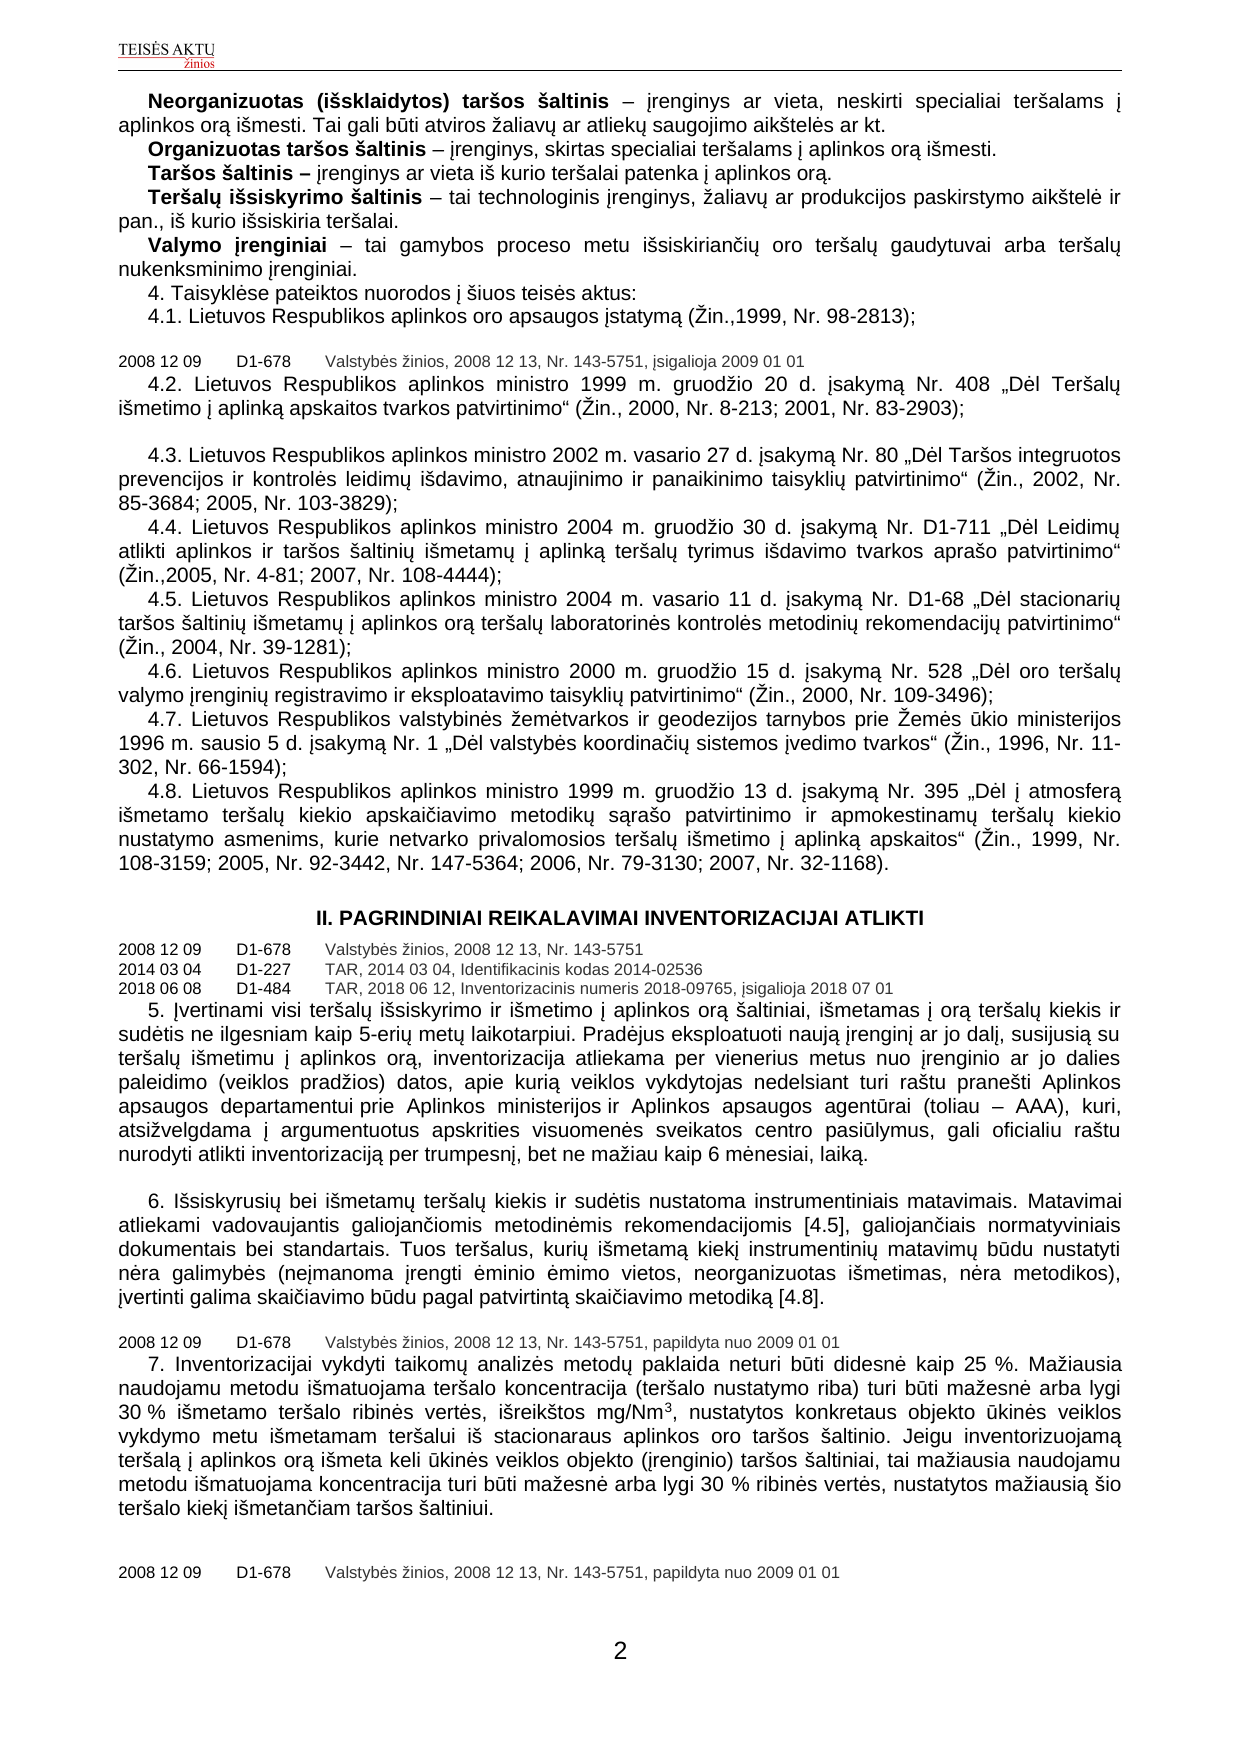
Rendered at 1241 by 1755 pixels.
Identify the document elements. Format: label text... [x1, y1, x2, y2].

text 2008 12 09 D1-678 Valstybės žinios, 2008 12 13, Nr. 143-5751, papildyta nuo 2009 01 01 [118, 1563, 1122, 1582]
text 4.8. Lietuvos Respublikos aplinkos ministro 1999 m. gruodžio 13 d. įsakymą Nr. 395 „Dėl į atmosferą išmetamo teršalų kiekio apskaičiavimo metodikų sąrašo patvirtinimo ir apmokestinamų teršalų kiekio nustatymo asmenims, kurie netvarko privalomosios teršalų išmetimo į aplinką apskaitos“ (Žin., 1999, Nr. 108-3159; 2005, Nr. 92-3442, Nr. 147-5364; 2006, Nr. 79-3130; 2007, Nr. 32-1168). [118, 779, 1122, 874]
text Valymo įrenginiai – tai gamybos proceso metu išsiskiriančių oro teršalų gaudytuvai arba teršalų nukenksminimo įrenginiai. [118, 232, 1122, 280]
text 4.2. Lietuvos Respublikos aplinkos ministro 1999 m. gruodžio 20 d. įsakymą Nr. 408 „Dėl Teršalų išmetimo į aplinką apskaitos tvarkos patvirtinimo“ (Žin., 2000, Nr. 8-213; 2001, Nr. 83-2903); [118, 371, 1122, 419]
text 4.1. Lietuvos Respublikos aplinkos oro apsaugos įstatymą (Žin.,1999, Nr. 98-2813); [118, 304, 1122, 328]
text 4.4. Lietuvos Respublikos aplinkos ministro 2004 m. gruodžio 30 d. įsakymą Nr. D1-711 „Dėl Leidimų atlikti aplinkos ir taršos šaltinių išmetamų į aplinką teršalų tyrimus išdavimo tvarkos aprašo patvirtinimo“ (Žin.,2005, Nr. 4-81; 2007, Nr. 108-4444); [118, 515, 1122, 587]
text 4.3. Lietuvos Respublikos aplinkos ministro 2002 m. vasario 27 d. įsakymą Nr. 80 „Dėl Taršos integruotos prevencijos ir kontrolės leidimų išdavimo, atnaujinimo ir panaikinimo taisyklių patvirtinimo“ (Žin., 2002, Nr. 85-3684; 2005, Nr. 103-3829); [118, 443, 1122, 515]
text 2008 12 09 D1-678 Valstybės žinios, 2008 12 13, Nr. 143-5751, papildyta nuo 2009 01 01 [118, 1333, 1122, 1352]
text 4.5. Lietuvos Respublikos aplinkos ministro 2004 m. vasario 11 d. įsakymą Nr. D1-68 „Dėl stacionarių taršos šaltinių išmetamų į aplinkos orą teršalų laboratorinės kontrolės metodinių rekomendacijų patvirtinimo“ (Žin., 2004, Nr. 39-1281); [118, 587, 1122, 659]
text Taršos šaltinis – įrenginys ar vieta iš kurio teršalai patenka į aplinkos orą. [118, 161, 1122, 184]
text 5. Įvertinami visi teršalų išsiskyrimo ir išmetimo į aplinkos orą šaltiniai, išmetamas į orą teršalų kiekis ir sudėtis ne ilgesniam kaip 5-erių metų laikotarpiui. Pradėjus eksploatuoti naują įrenginį ar jo dalį, susijusią su teršalų išmetimu į aplinkos orą, inventorizacija atliekama per vienerius metus nuo įrenginio ar jo dalies paleidimo (veiklos pradžios) datos, apie kurią veiklos vykdytojas nedelsiant turi raštu pranešti Aplinkos apsaugos departamentui prie Aplinkos ministerijos ir Aplinkos apsaugos agentūrai (toliau – AAA), kuri, atsižvelgdama į argumentuotus apskrities visuomenės sveikatos centro pasiūlymus, gali oficialiu raštu nurodyti atlikti inventorizaciją per trumpesnį, bet ne mažiau kaip 6 mėnesiai, laiką. [118, 998, 1122, 1165]
text 2008 12 09 D1-678 Valstybės žinios, 2008 12 13, Nr. 143-5751 [118, 940, 1122, 959]
text 4.7. Lietuvos Respublikos valstybinės žemėtvarkos ir geodezijos tarnybos prie Žemės ūkio ministerijos 1996 m. sausio 5 d. įsakymą Nr. 1 „Dėl valstybės koordinačių sistemos įvedimo tvarkos“ (Žin., 1996, Nr. 11-302, Nr. 66-1594); [118, 707, 1122, 779]
text 4. Taisyklėse pateiktos nuorodos į šiuos teisės aktus: [118, 280, 1122, 304]
text 7. Inventorizacijai vykdyti taikomų analizės metodų paklaida neturi būti didesnė kaip 25 %. Mažiausia naudojamu metodu išmatuojama teršalo koncentracija (teršalo nustatymo riba) turi būti mažesnė arba lygi 30 % išmetamo teršalo ribinės vertės, išreikštos mg/Nm3, nustatytos konkretaus objekto ūkinės veiklos vykdymo metu išmetamam teršalui iš stacionaraus aplinkos oro taršos šaltinio. Jeigu inventorizuojamą teršalą į aplinkos orą išmeta keli ūkinės veiklos objekto (įrenginio) taršos šaltiniai, tai mažiausia naudojamu metodu išmatuojama koncentracija turi būti mažesnė arba lygi 30 % ribinės vertės, nustatytos mažiausią šio teršalo kiekį išmetančiam taršos šaltiniui. [118, 1352, 1122, 1520]
text 2008 12 09 D1-678 Valstybės žinios, 2008 12 13, Nr. 143-5751, įsigalioja 2009 01 01 [118, 352, 1122, 371]
text 2018 06 08 D1-484 TAR, 2018 06 12, Inventorizacinis numeris 2018-09765, įsigalioja 2018 07 01 [118, 978, 1122, 998]
text 6. Išsiskyrusių bei išmetamų teršalų kiekis ir sudėtis nustatoma instrumentiniais matavimais. Matavimai atliekami vadovaujantis galiojančiomis metodinėmis rekomendacijomis [4.5], galiojančiais normatyviniais dokumentais bei standartais. Tuos teršalus, kurių išmetamą kiekį instrumentinių matavimų būdu nustatyti nėra galimybės (neįmanoma įrengti ėminio ėmimo vietos, neorganizuotas išmetimas, nėra metodikos), įvertinti galima skaičiavimo būdu pagal patvirtintą skaičiavimo metodiką [4.8]. [118, 1189, 1122, 1309]
text 4.6. Lietuvos Respublikos aplinkos ministro 2000 m. gruodžio 15 d. įsakymą Nr. 528 „Dėl oro teršalų valymo įrenginių registravimo ir eksploatavimo taisyklių patvirtinimo“ (Žin., 2000, Nr. 109-3496); [118, 659, 1122, 707]
text Neorganizuotas (išsklaidytos) taršos šaltinis – įrenginys ar vieta, neskirti specialiai teršalams į aplinkos orą išmesti. Tai gali būti atviros žaliavų ar atliekų saugojimo aikštelės ar kt. [118, 89, 1122, 137]
text II. PAGRINDINIAI REIKALAVIMAI INVENTORIZACIJAI ATLIKTI [118, 906, 1122, 930]
text 2014 03 04 D1-227 TAR, 2014 03 04, Identifikacinis kodas 2014-02536 [118, 959, 1122, 978]
text Teršalų išsiskyrimo šaltinis – tai technologinis įrenginys, žaliavų ar produkcijos paskirstymo aikštelė ir pan., iš kurio išsiskiria teršalai. [118, 184, 1122, 232]
text Organizuotas taršos šaltinis – įrenginys, skirtas specialiai teršalams į aplinkos orą išmesti. [118, 137, 1122, 161]
